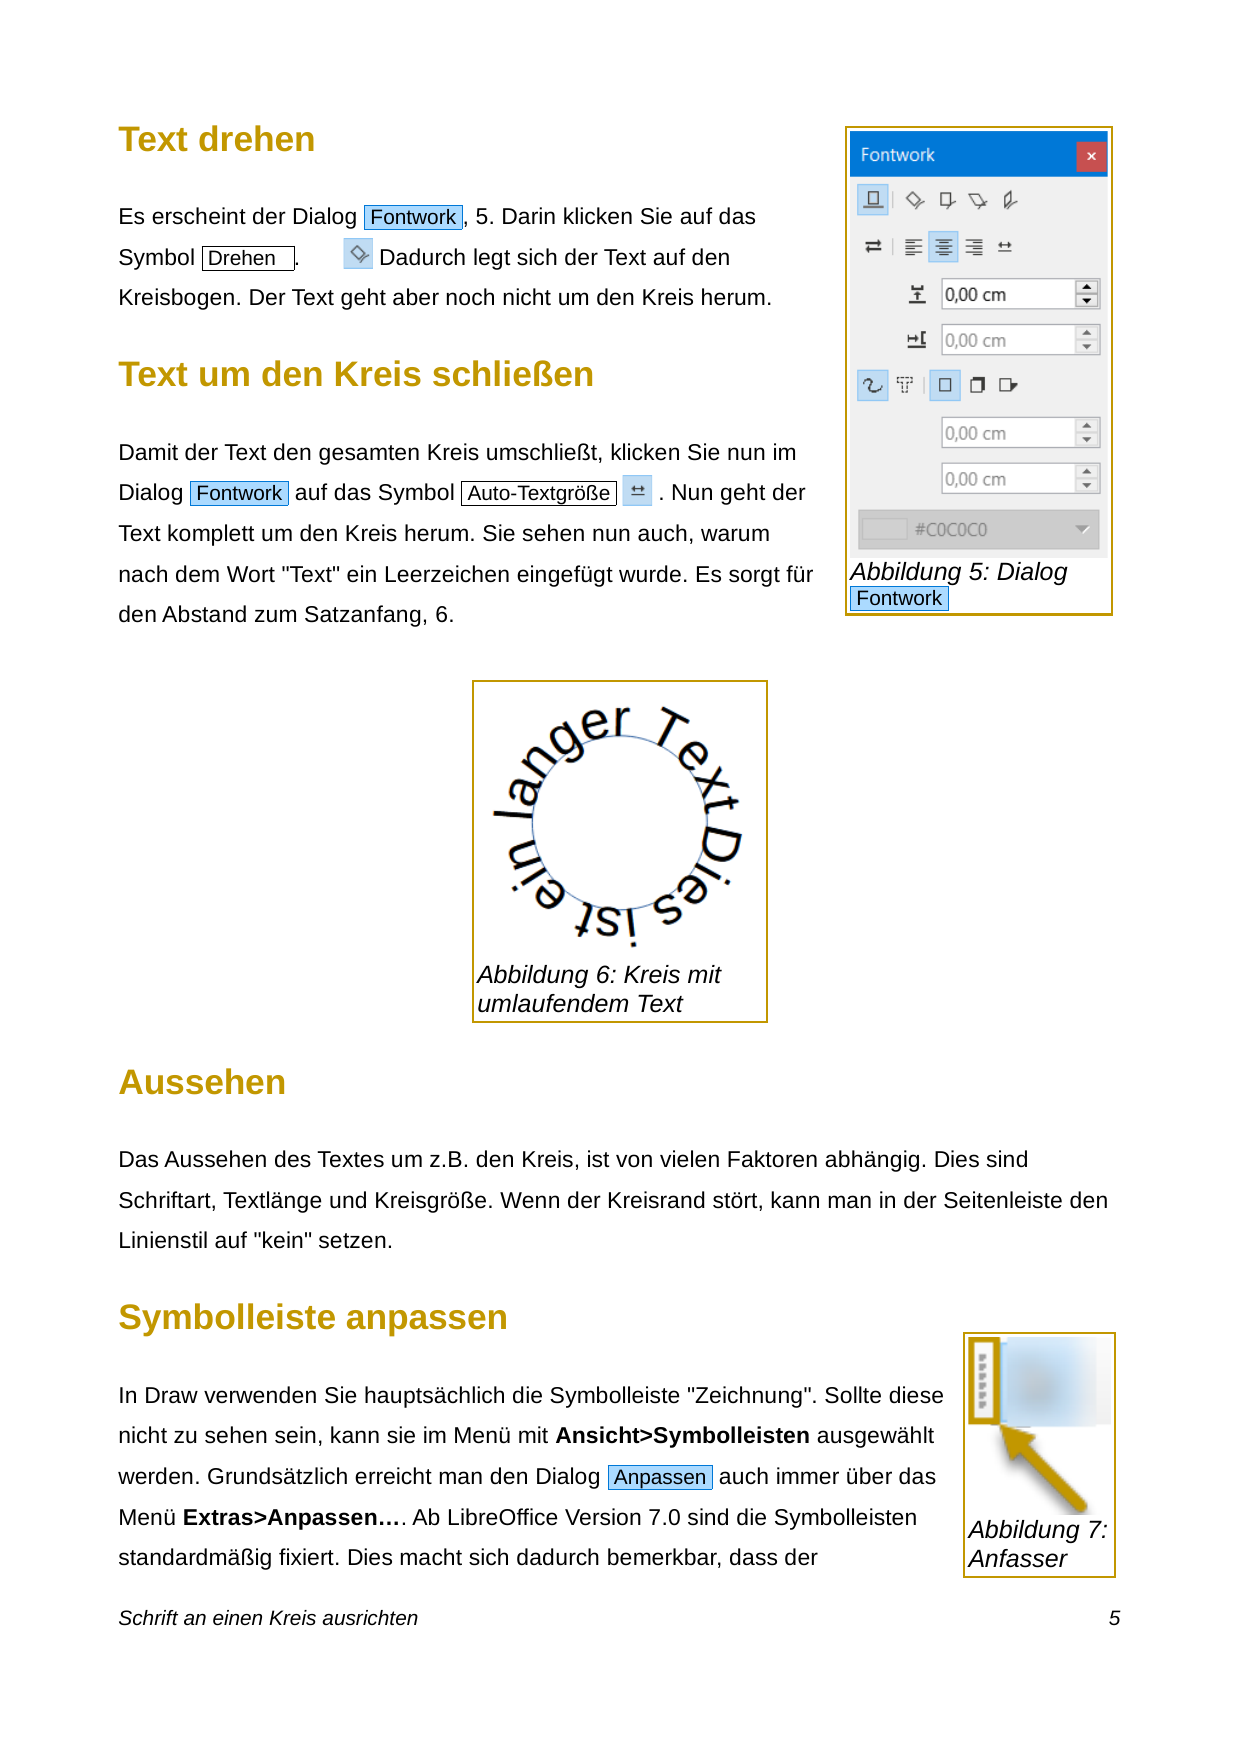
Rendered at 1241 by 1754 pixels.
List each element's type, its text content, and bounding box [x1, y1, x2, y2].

picture [343, 238, 373, 269]
text Abbildung 7: Anfasser [968, 1515, 1111, 1573]
subtitle Aussehen [118, 671, 1122, 1102]
picture [622, 475, 653, 506]
text In Draw verwenden Sie hauptsächlich die Symbolleiste "Zeichnung". Sollte diese nicht zu sehen sein, kann sie im Menü mit Ansicht>Symbolleisten ausgewählt werden. Grundsätzlich erreicht man den Dialog Anpassen auch immer über das Menü Extras>Anpassen…. Ab LibreOffice Version 7.0 sind die Symbolleisten standardmäßig fixiert. Dies macht sich dadurch bemerkbar, dass der sogenannte Anfasser nicht sichtbar ist, Abbildung 7. Unabhängig vom Anfasser, kann mit einem Rechts-klick auf die Symbolleiste, die Auswahl Symbolleiste anpassen… getroffen werden. Im Dialog Anpassen den Tab Symbolleisten wählen. Dann bei "Kategorie" = "Format" auswählen. [118, 1381, 963, 1571]
picture [968, 1337, 1111, 1515]
picture [850, 131, 1108, 558]
text Es erscheint der Dialog Fontwork, Abbildung 5. Darin klicken Sie auf das Symbol Drehen . Dadurch legt sich der Text auf den Kreisbogen. Der Text geht aber noch nicht um den Kreis herum. [118, 202, 845, 311]
subtitle [847, 128, 1111, 613]
text Abbildung 6: Kreis mit umlaufendem Text [477, 960, 763, 1018]
picture [477, 684, 764, 960]
subtitle Text um den Kreis schließen [118, 354, 845, 394]
text Damit der Text den gesamten Kreis umschließt, klicken Sie nun im Dialog Fontwork auf das Symbol Auto-Textgröße . Nun geht der Text komplett um den Kreis herum. Sie sehen nun auch, warum nach dem Wort "Text" ein Leerzeichen eingefügt wurde. Es sorgt für den Abstand zum Satzanfang, Abbildung 6. [118, 438, 1122, 628]
text Abbildung 5: Dialog Fontwork [850, 558, 1108, 611]
subtitle Symbolleiste anpassen [118, 1297, 1122, 1337]
text Das Aussehen des Textes um z.B. den Kreis, ist von vielen Faktoren abhängig. Dies sind Schriftart, Textlänge und Kreisgröße. Wenn der Kreisrand stört, kann man in der Seitenleiste den Linienstil auf "kein" setzen. [118, 1145, 1122, 1254]
subtitle [965, 1334, 1114, 1576]
subtitle Text drehen [118, 118, 1122, 159]
